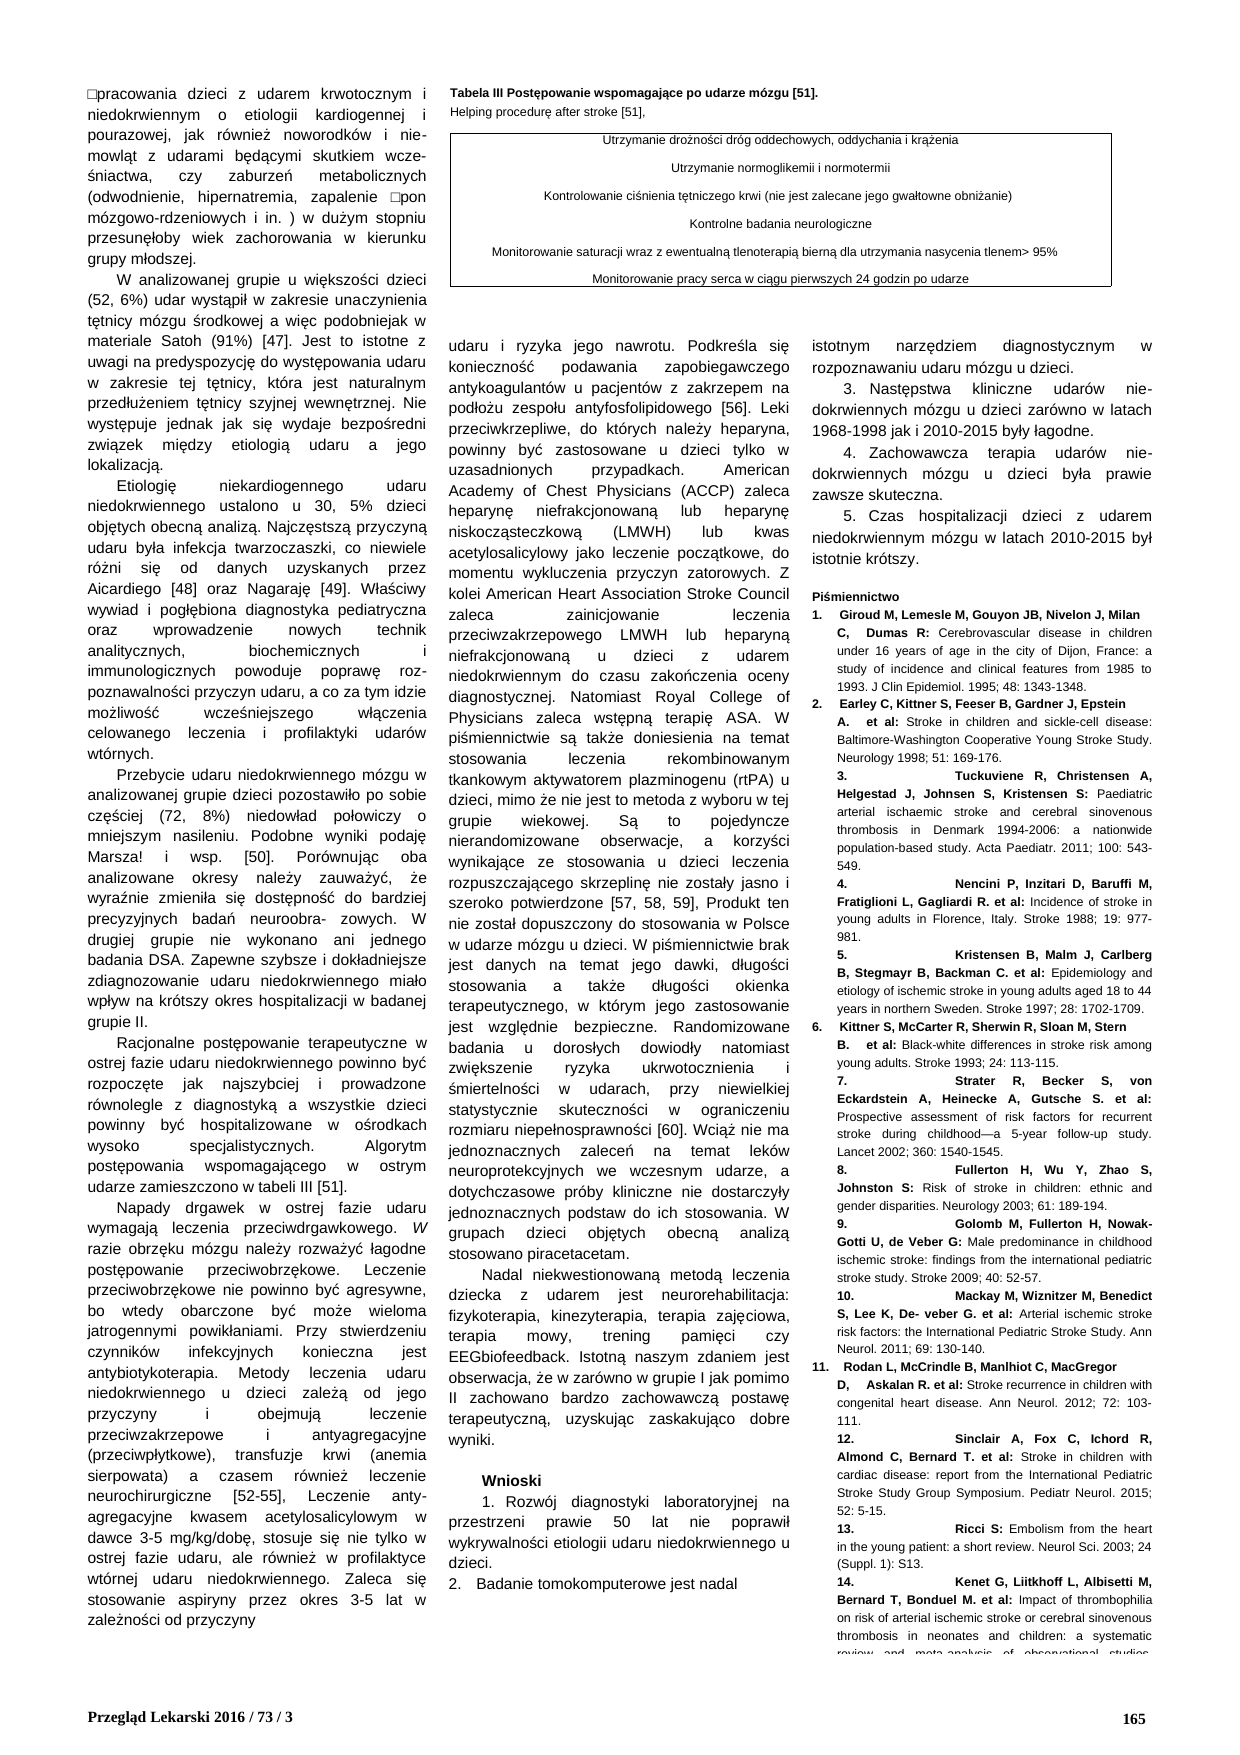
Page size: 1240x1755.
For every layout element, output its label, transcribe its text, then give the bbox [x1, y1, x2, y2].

text Helping procedurę after stroke [51], [450, 105, 1111, 119]
text Racjonalne postępowanie terapeutycz­ne w ostrej fazie udaru niedokrwiennego powinno być rozpoczęte jak najszybciej i prowadzone równolegle z diagnostyką a wszystkie dzieci powinny być hospitalizowa­ne w ośrodkach wysoko specjalistycznych. Algorytm postępowania wspomagającego w ostrym udarze zamieszczono w tabeli III [51]. [87, 1033, 427, 1196]
text 165 [1122, 1709, 1151, 1727]
list Earley C, Kittner S, Feeser B, Gardner J, Epstein [812, 697, 1152, 711]
text □pracowania dzieci z udarem krwotocznym i niedokrwiennym o etiologii kardiogennej i pourazowej, jak również noworodków i nie­mowląt z udarami będącymi skutkiem wcze- śniactwa, czy zaburzeń metabolicznych (odwodnienie, hipernatremia, zapalenie □pon mózgowo-rdzeniowych i in. ) w dużym stopniu przesunęłoby wiek zachorowania w kierunku grupy młodszej. [87, 84, 427, 268]
list Mackay M, Wiznitzer M, Benedict S, Lee K, De- veber G. et al: Arterial ischemic stroke risk factors: the International Pediatric Stroke Study. Ann Neurol. 2011; 69: 130-140. [837, 1288, 1152, 1356]
text Kontrolne badania neurologiczne [451, 216, 1111, 231]
list Czas hospitalizacji dzieci z udarem niedokrwiennym mózgu w latach 2010-2015 był istotnie krótszy. [812, 507, 1152, 568]
list et al: Black-white differences in stroke risk among young adults. Stroke 1993; 24: 113-115. [837, 1037, 1152, 1070]
text Tabela III Postępowanie wspomagające po udarze mózgu [51]. [450, 86, 1111, 100]
list Golomb M, Fullerton H, Nowak-Gotti U, de Veber G: Male predominance in childhood ischemic stroke: findings from the international pediatric stroke study. Stroke 2009; 40: 52-57. [837, 1217, 1152, 1285]
list Rodan L, McCrindle B, Manlhiot C, MacGregor [812, 1360, 1152, 1374]
text Piśmiennictwo [812, 589, 1152, 604]
list Zachowawcza terapia udarów nie­dokrwiennych mózgu u dzieci była prawie zawsze skuteczna. [812, 443, 1152, 504]
list Kenet G, Liitkhoff L, Albisetti M, Bernard T, Bonduel M. et al: Impact of thrombophilia on risk of arterial ischemic stroke or cerebral sinovenous thrombosis in neonates and children: a systematic review and meta-analysis of observational studies. Circulation 2010; 121: 1838. [837, 1575, 1152, 1654]
list Askalan R. et al: Stroke recurrence in children with congenital heart disease. Ann Neurol. 2012; 72: 103-111. [837, 1378, 1152, 1428]
list Giroud M, Lemesle M, Gouyon JB, Nivelon J, Milan [812, 607, 1152, 622]
text udaru i ryzyka jego nawrotu. Podkreśla się konieczność podawania zapobiegawczego antykoagulantów u pacjentów z zakrzepem na podłożu zespołu antyfosfolipidowego [56]. Leki przeciwkrzepliwe, do których na­leży heparyna, powinny być zastosowane u dzieci tylko w uzasadnionych przypadkach. American Academy of Chest Physicians (ACCP) zaleca heparynę niefrakcjonowaną lub heparynę niskocząsteczkową (LMWH) lub kwas acetylosalicylowy jako leczenie początkowe, do momentu wykluczenia przyczyn zatorowych. Z kolei American Heart Association Stroke Council zaleca za­inicjowanie leczenia przeciwzakrzepowego LMWH lub heparyną niefrakcjonowaną u dzieci z udarem niedokrwiennym do czasu zakończenia oceny diagnostycznej. Nato­miast Royal College of Physicians zaleca wstępną terapię ASA. W piśmiennictwie są także doniesienia na temat stosowania leczenia rekombinowanym tkankowym aktywatorem plazminogenu (rtPA) u dzie­ci, mimo że nie jest to metoda z wyboru w tej grupie wiekowej. Są to pojedyncze nierandomizowane obserwacje, a korzyści wynikające ze stosowania u dzieci leczenia rozpuszczającego skrzeplinę nie zostały jasno i szeroko potwierdzone [57, 58, 59], Produkt ten nie został dopuszczony do sto­sowania w Polsce w udarze mózgu u dzieci. W piśmiennictwie brak jest danych na temat jego dawki, długości stosowania a także długości okienka terapeutycznego, w którym jego zastosowanie jest względnie bezpiecz­ne. Randomizowane badania u dorosłych dowiodły natomiast zwiększenie ryzyka ukrwotocznienia i śmiertelności w udarach, przy niewielkiej statystycznie skuteczności w ograniczeniu rozmiaru niepełnosprawności [60]. Wciąż nie ma jednoznacznych zaleceń na temat leków neuroprotekcyjnych we wczesnym udarze, a dotychczasowe próby kliniczne nie dostarczyły jednoznacznych podstaw do ich stosowania. W grupach dzieci objętych obecną analizą stosowano piracetacetam. [448, 337, 790, 1263]
subtitle Wnioski [448, 1472, 790, 1490]
text Utrzymanie drożności dróg oddechowych, oddychania i krążenia [451, 134, 1111, 147]
list et al: Stroke in children and sickle-cell disease: Baltimore-Washington Cooperative Young Stroke Study. Neurology 1998; 51: 169-176. [837, 715, 1152, 765]
text Przebycie udaru niedokrwiennego mózgu w analizowanej grupie dzieci pozo­stawiło po sobie częściej (72, 8%) niedowład połowiczy o mniejszym nasileniu. Podobne wyniki podaję Marsza! i wsp. [50]. Porównu­jąc oba analizowane okresy należy zauwa­żyć, że wyraźnie zmieniła się dostępność do bardziej precyzyjnych badań neuroobra- zowych. W drugiej grupie nie wykonano ani jednego badania DSA. Zapewne szybsze i dokładniejsze zdiagnozowanie udaru niedo­krwiennego miało wpływ na krótszy okres hospitalizacji w badanej grupie II. [87, 765, 427, 1031]
text Kontrolowanie ciśnienia tętniczego krwi (nie jest zalecane jego gwałtowne obniżanie) [451, 188, 1111, 203]
list Tuckuviene R, Christensen A, Helgestad J, John­sen S, Kristensen S: Paediatric arterial ischaemic stroke and cerebral sinovenous thrombosis in Den­mark 1994-2006: a nationwide population-based study. Acta Paediatr. 2011; 100: 543-549. [837, 769, 1152, 873]
list Nencini P, Inzitari D, Baruffi M, Fratiglioni L, Ga­gliardi R. et al: Incidence of stroke in young adults in Florence, Italy. Stroke 1988; 19: 977-981. [837, 876, 1152, 944]
list Strater R, Becker S, von Eckardstein A, Heinecke A, Gutsche S. et al: Prospective assessment of risk factors for recurrent stroke during childhood—a 5-year follow-up study. Lancet 2002; 360: 1540-1545. [837, 1073, 1152, 1159]
text Monitorowanie pracy serca w ciągu pierwszych 24 godzin po udarze [451, 272, 1111, 286]
list Dumas R: Cerebrovascular disease in children under 16 years of age in the city of Dijon, France: a study of incidence and clinical features from 1985 to 1993. J Clin Epidemiol. 1995; 48: 1343-1348. [837, 625, 1152, 693]
list Badanie tomokomputerowe jest nadal [448, 1575, 790, 1593]
list Sinclair A, Fox C, Ichord R, Almond C, Bernard T. et al: Stroke in children with cardiac disease: report from the International Pediatric Stroke Study Group Symposium. Pediatr Neurol. 2015; 52: 5-15. [837, 1432, 1152, 1518]
text Napady drgawek w ostrej fazie udaru wymagają leczenia przeciwdrgawkowego. W razie obrzęku mózgu należy rozważyć łagodne postępowanie przeciwobrzękowe. Leczenie przeciwobrzękowe nie powinno być agresywne, bo wtedy obarczone być może wieloma jatrogennymi powikłaniami. Przy stwierdzeniu czynników infekcyjnych konieczna jest antybiotykoterapia. Metody leczenia udaru niedokrwiennego u dzieci zależą od jego przyczyny i obejmują lecze­nie przeciwzakrzepowe i antyagregacyjne (przeciwpłytkowe), transfuzje krwi (anemia sierpowata) a czasem również leczenie neurochirurgiczne [52-55], Leczenie anty­agregacyjne kwasem acetylosalicylowym w dawce 3-5 mg/kg/dobę, stosuje się nie tylko w ostrej fazie udaru, ale również w profilaktyce wtórnej udaru niedokrwienne­go. Zaleca się stosowanie aspiryny przez okres 3-5 lat w zależności od przyczyny [87, 1198, 427, 1629]
list Kristensen B, Malm J, Carlberg B, Stegmayr B, Backman C. et al: Epidemiology and etiology of ischemic stroke in young adults aged 18 to 44 years in northern Sweden. Stroke 1997; 28: 1702-1709. [837, 948, 1152, 1016]
list Ricci S: Embolism from the heart in the young patient: a short review. Neurol Sci. 2003; 24 (Suppl. 1): S13. [837, 1521, 1152, 1571]
text Etiologię niekardiogennego udaru niedokrwiennego ustalono u 30, 5% dzieci objętych obecną analizą. Najczęstszą przy­czyną udaru była infekcja twarzoczaszki, co niewiele różni się od danych uzyskanych przez Aicardiego [48] oraz Nagaraję [49]. Właściwy wywiad i pogłębiona diagnostyka pediatryczna oraz wprowadzenie nowych technik analitycznych, biochemicznych i immunologicznych powoduje poprawę roz­poznawalności przyczyn udaru, a co za tym idzie możliwość wcześniejszego włączenia celowanego leczenia i profilaktyki udarów wtórnych. [87, 476, 427, 763]
list Następstwa kliniczne udarów nie­dokrwiennych mózgu u dzieci zarówno w latach 1968-1998 jak i 2010-2015 były łagodne. [812, 379, 1152, 440]
text istotnym narzędziem diagnostycznym w rozpoznawaniu udaru mózgu u dzieci. [812, 337, 1152, 376]
text Nadal niekwestionowaną metodą lecze­nia dziecka z udarem jest neurorehabilitacja: fizykoterapia, kinezyterapia, terapia zaję­ciowa, terapia mowy, trening pamięci czy EEGbiofeedback. Istotną naszym zdaniem jest obserwacja, że w zarówno w grupie I jak pomimo II zachowano bardzo zachowawczą postawę terapeutyczną, uzyskując zaskaku­jąco dobre wyniki. [448, 1265, 790, 1448]
list Rozwój diagnostyki laboratoryjnej na przestrzeni prawie 50 lat nie poprawił wykrywalności etiologii udaru niedokrwien­nego u dzieci. [448, 1492, 790, 1572]
list Kittner S, McCarter R, Sherwin R, Sloan M, Stern [812, 1019, 1152, 1034]
list Fullerton H, Wu Y, Zhao S, Johnston S: Risk of stroke in children: ethnic and gender disparities. Neurology 2003; 61: 189-194. [837, 1163, 1152, 1213]
text W analizowanej grupie u większości dzieci (52, 6%) udar wystąpił w zakresie una­czynienia tętnicy mózgu środkowej a więc podobniejak w materiale Satoh (91%) [47]. Jest to istotne z uwagi na predyspozycję do występowania udaru w zakresie tej tętnicy, która jest naturalnym przedłużeniem tętnicy szyjnej wewnętrznej. Nie występuje jednak jak się wydaje bezpośredni związek między etiologią udaru a jego lokalizacją. [87, 270, 427, 474]
text Przegląd Lekarski 2016 / 73 / 3 [87, 1707, 315, 1725]
text Monitorowanie saturacji wraz z ewentualną tlenoterapią bierną dla utrzymania nasycenia tlenem> 95% [451, 244, 1111, 258]
text Utrzymanie normoglikemii i normotermii [451, 161, 1111, 175]
